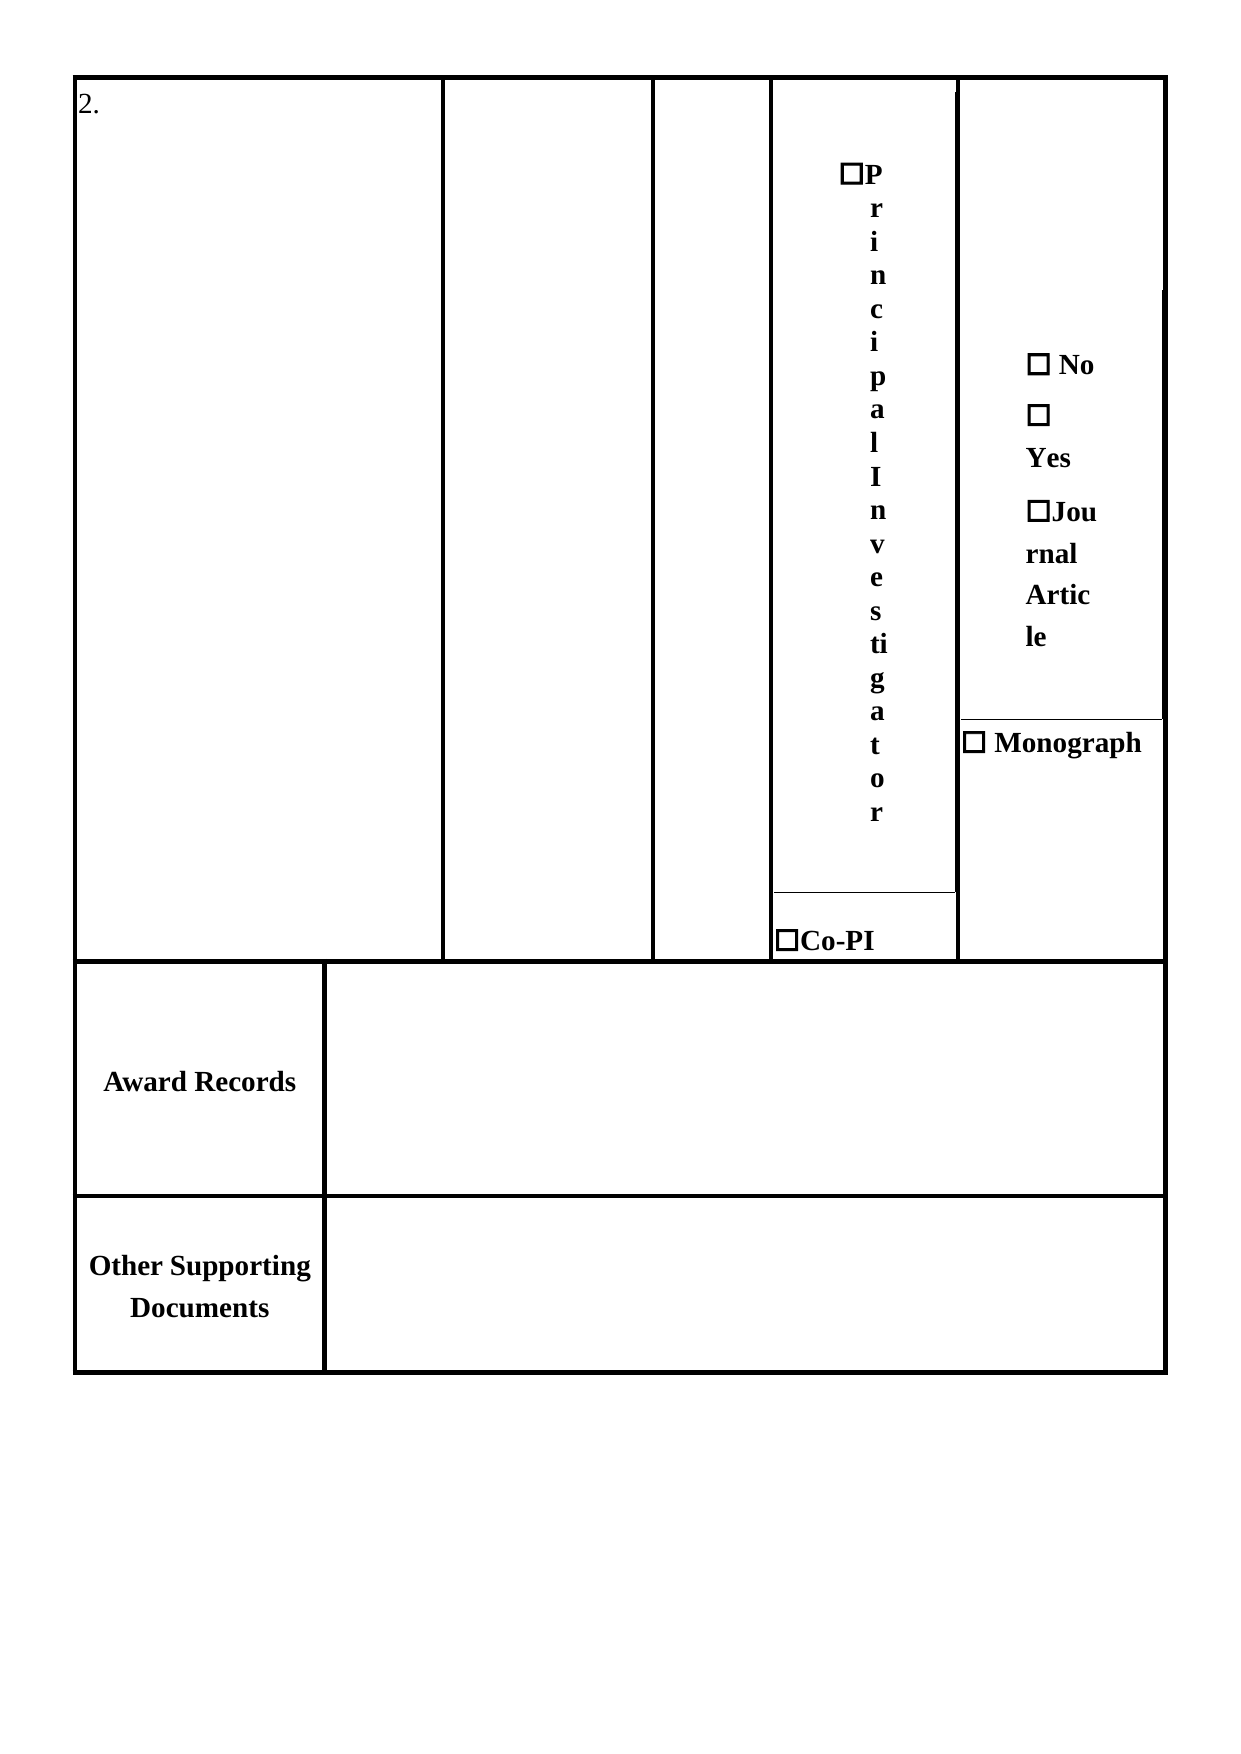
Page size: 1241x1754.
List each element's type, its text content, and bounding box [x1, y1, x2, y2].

table_cell [327, 1198, 1163, 1370]
table_cell Principal Investigator Co-PI [773, 80, 956, 959]
table_cell [655, 80, 769, 959]
table_cell [445, 80, 651, 959]
table_cell 2. [77, 80, 441, 959]
table_cell Award Records [77, 964, 322, 1194]
table_cell Other Supporting Documents [77, 1198, 322, 1370]
table_cell [327, 964, 1163, 1194]
table_cell  No  Yes Journal Article  Monograph [960, 80, 1163, 959]
